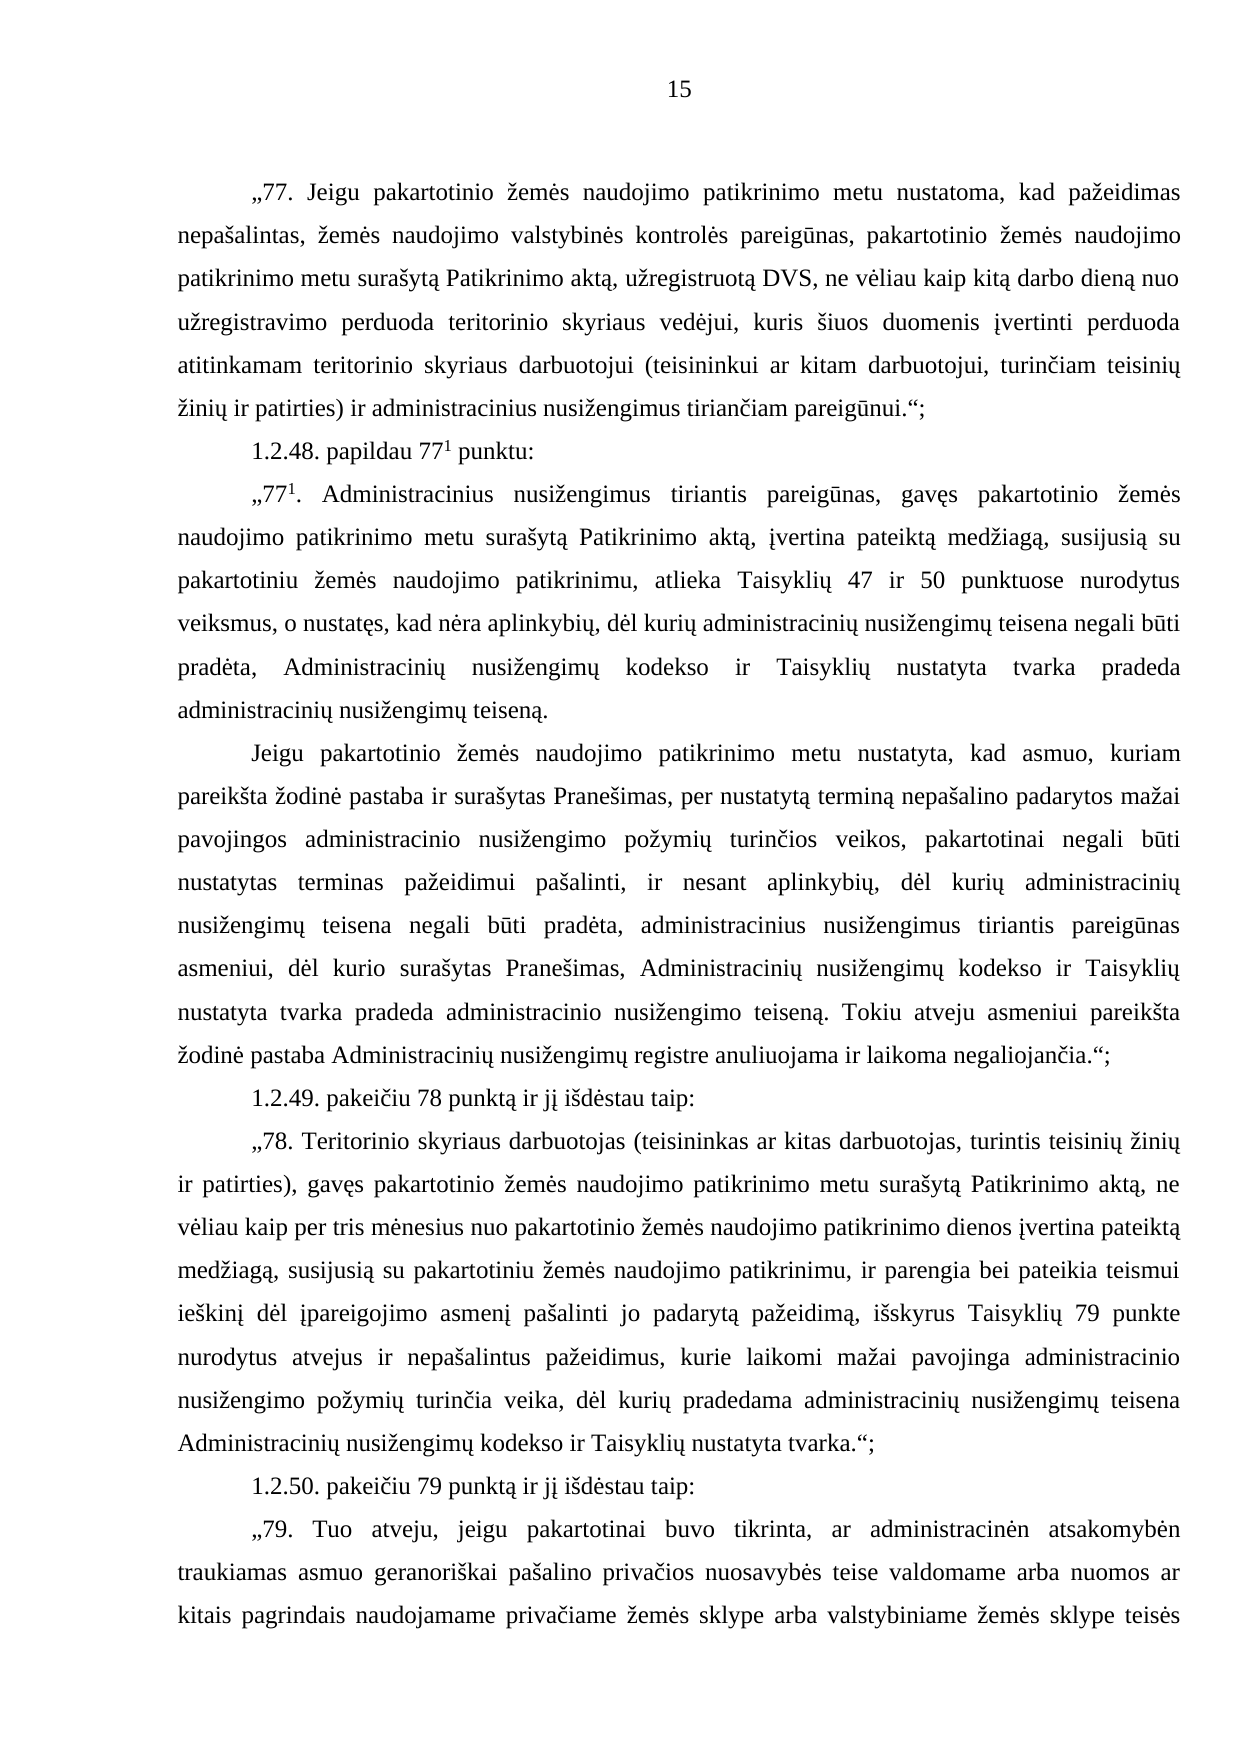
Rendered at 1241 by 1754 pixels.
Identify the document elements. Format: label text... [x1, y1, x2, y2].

text „77. Jeigu pakartotinio žemės naudojimo patikrinimo metu nustatoma, kad pažeidimas nepašalintas, žemės naudojimo valstybinės kontrolės pareigūnas, pakartotinio žemės naudojimo patikrinimo metu surašytą Patikrinimo aktą, užregistruotą DVS, ne vėliau kaip kitą darbo dieną nuo užregistravimo perduoda teritorinio skyriaus vedėjui, kuris šiuos duomenis įvertinti perduoda atitinkamam teritorinio skyriaus darbuotojui (teisininkui ar kitam darbuotojui, turinčiam teisinių žinių ir patirties) ir administracinius nusižengimus tiriančiam pareigūnui.“; [177, 177, 1181, 422]
text „771. Administracinius nusižengimus tiriantis pareigūnas, gavęs pakartotinio žemės naudojimo patikrinimo metu surašytą Patikrinimo aktą, įvertina pateiktą medžiagą, susijusią su pakartotiniu žemės naudojimo patikrinimu, atlieka Taisyklių 47 ir 50 punktuose nurodytus veiksmus, o nustatęs, kad nėra aplinkybių, dėl kurių administracinių nusižengimų teisena negali būti pradėta, Administracinių nusižengimų kodekso ir Taisyklių nustatyta tvarka pradeda administracinių nusižengimų teiseną. [177, 479, 1181, 723]
text Jeigu pakartotinio žemės naudojimo patikrinimo metu nustatyta, kad asmuo, kuriam pareikšta žodinė pastaba ir surašytas Pranešimas, per nustatytą terminą nepašalino padarytos mažai pavojingos administracinio nusižengimo požymių turinčios veikos, pakartotinai negali būti nustatytas terminas pažeidimui pašalinti, ir nesant aplinkybių, dėl kurių administracinių nusižengimų teisena negali būti pradėta, administracinius nusižengimus tiriantis pareigūnas asmeniui, dėl kurio surašytas Pranešimas, Administracinių nusižengimų kodekso ir Taisyklių nustatyta tvarka pradeda administracinio nusižengimo teiseną. Tokiu atveju asmeniui pareikšta žodinė pastaba Administracinių nusižengimų registre anuliuojama ir laikoma negaliojančia.“; [177, 738, 1181, 1068]
text 1.2.48. papildau 771 punktu: [177, 436, 1181, 465]
text „78. Teritorinio skyriaus darbuotojas (teisininkas ar kitas darbuotojas, turintis teisinių žinių ir patirties), gavęs pakartotinio žemės naudojimo patikrinimo metu surašytą Patikrinimo aktą, ne vėliau kaip per tris mėnesius nuo pakartotinio žemės naudojimo patikrinimo dienos įvertina pateiktą medžiagą, susijusią su pakartotiniu žemės naudojimo patikrinimu, ir parengia bei pateikia teismui ieškinį dėl įpareigojimo asmenį pašalinti jo padarytą pažeidimą, išskyrus Taisyklių 79 punkte nurodytus atvejus ir nepašalintus pažeidimus, kurie laikomi mažai pavojinga administracinio nusižengimo požymių turinčia veika, dėl kurių pradedama administracinių nusižengimų teisena Administracinių nusižengimų kodekso ir Taisyklių nustatyta tvarka.“; [177, 1126, 1181, 1457]
text 1.2.49. pakeičiu 78 punktą ir jį išdėstau taip: [177, 1083, 1181, 1112]
text 1.2.50. pakeičiu 79 punktą ir jį išdėstau taip: [177, 1471, 1181, 1500]
text „79. Tuo atveju, jeigu pakartotinai buvo tikrinta, ar administracinėn atsakomybėn traukiamas asmuo geranoriškai pašalino privačios nuosavybės teise valdomame arba nuomos ar kitais pagrindais naudojamame privačiame žemės sklype arba valstybiniame žemės sklype teisės [177, 1514, 1181, 1629]
